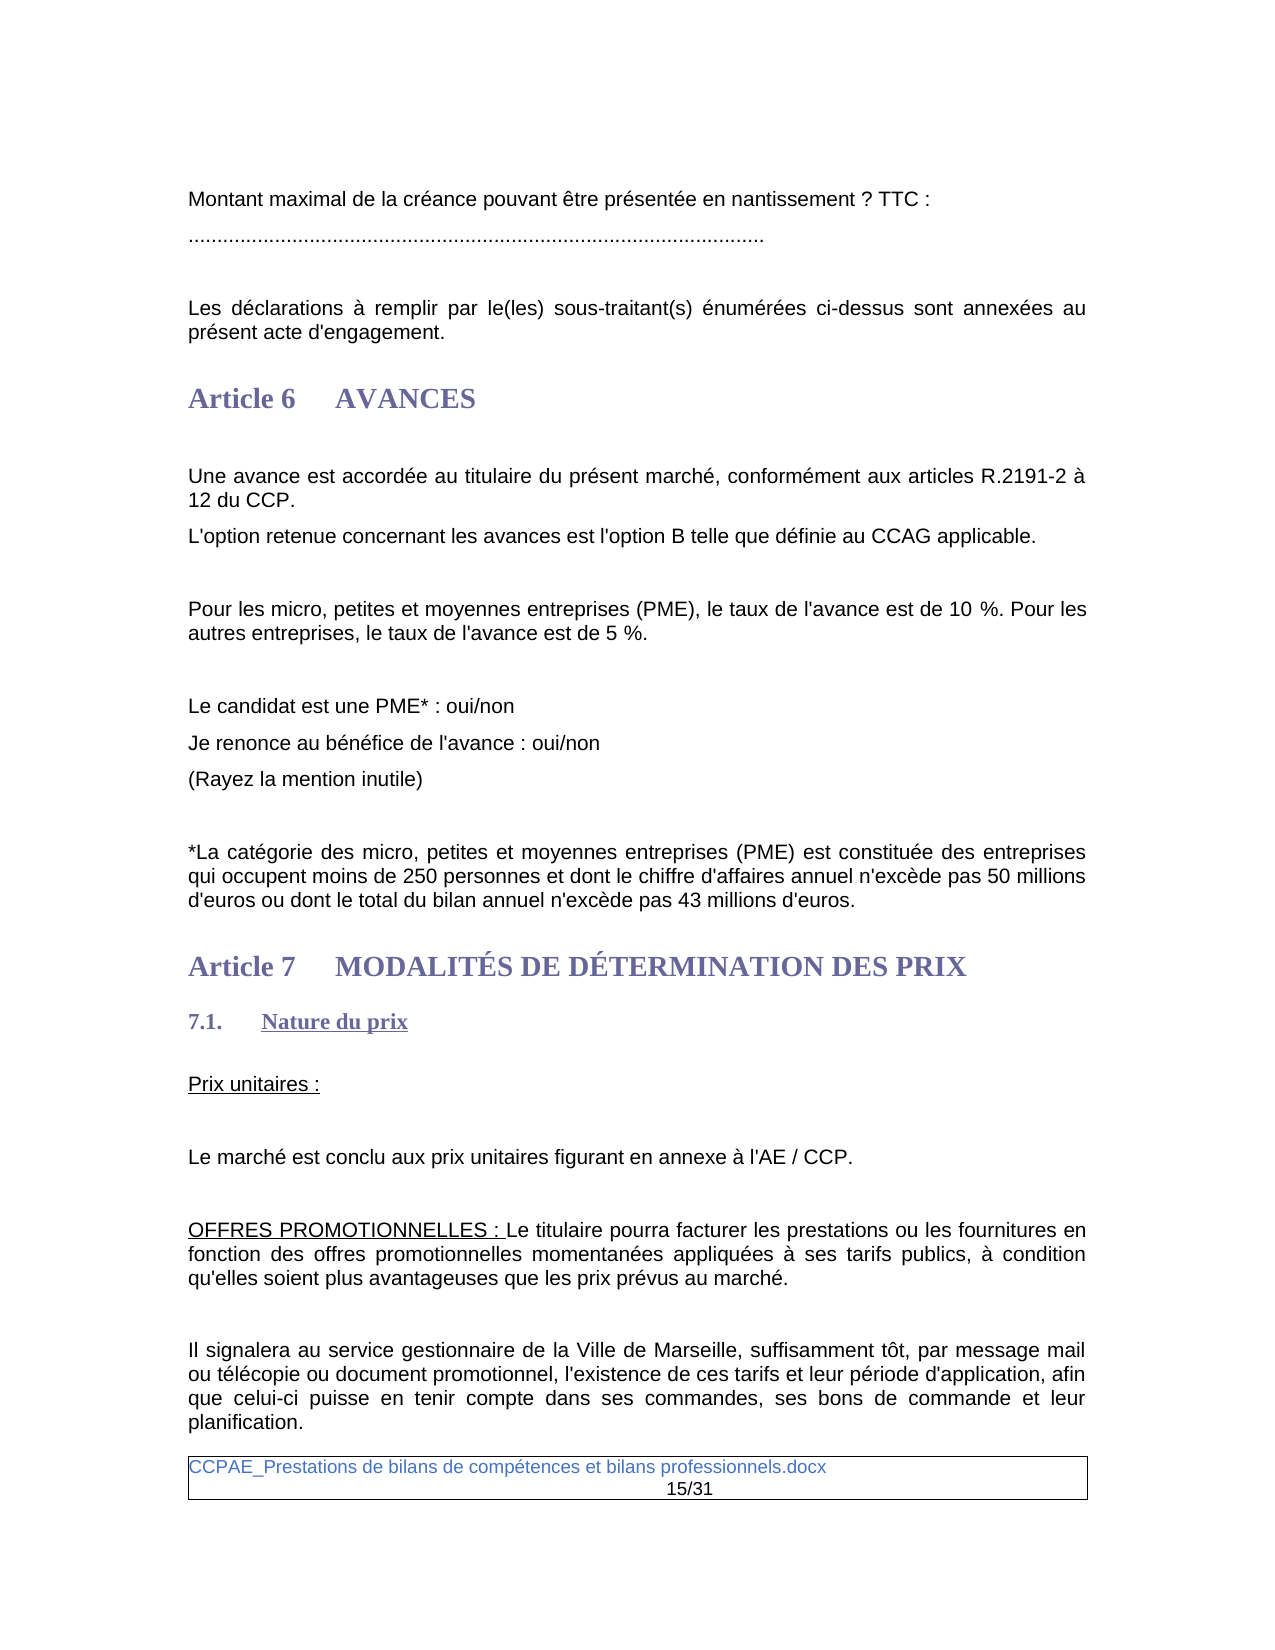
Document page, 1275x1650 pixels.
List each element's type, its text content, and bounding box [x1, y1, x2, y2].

subtitle MODALITÉS DE DÉTERMINATION DES PRIX [188, 949, 1087, 983]
text *La catégorie des micro, petites et moyennes entreprises (PME) est constituée des entreprises qui occupent moins de 250 personnes et dont le chiffre d'affaires annuel n'excède pas 50 millions d'euros ou dont le total du bilan annuel n'excède pas 43 millions d'euros. [188, 840, 1087, 912]
text (Rayez la mention inutile) [188, 767, 1087, 791]
text Les déclarations à remplir par le(les) sous-traitant(s) énumérées ci-dessus sont annexées au présent acte d'engagement. [188, 296, 1087, 344]
text OFFRES PROMOTIONNELLES : Le titulaire pourra facturer les prestations ou les fournitures en fonction des offres promotionnelles momentanées appliquées à ses tarifs publics, à condition qu'elles soient plus avantageuses que les prix prévus au marché. [188, 1217, 1087, 1289]
text Pour les micro, petites et moyennes entreprises (PME), le taux de l'avance est de 10 %. Pour les autres entreprises, le taux de l'avance est de 5 %. [188, 597, 1087, 645]
text Prix unitaires : [188, 1072, 1087, 1096]
subtitle AVANCES [188, 381, 1087, 415]
text .................................................................................................... [188, 223, 1087, 247]
text Une avance est accordée au titulaire du présent marché, conformément aux articles R.2191-2 à 12 du CCP. [188, 464, 1087, 512]
subtitle Nature du prix [188, 1008, 1087, 1034]
text Montant maximal de la créance pouvant être présentée en nantissement ? TTC : [188, 186, 1087, 210]
text L'option retenue concernant les avances est l'option B telle que définie au CCAG applicable. [188, 524, 1087, 548]
text Je renonce au bénéfice de l'avance : oui/non [188, 730, 1087, 754]
text Le candidat est une PME* : oui/non [188, 694, 1087, 718]
text Il signalera au service gestionnaire de la Ville de Marseille, suffisamment tôt, par message mail ou télécopie ou document promotionnel, l'existence de ces tarifs et leur période d'application, afin que celui-ci puisse en tenir compte dans ses commandes, ses bons de commande et leur planification. [188, 1338, 1087, 1434]
text Le marché est conclu aux prix unitaires figurant en annexe à l'AE / CCP. [188, 1144, 1087, 1168]
